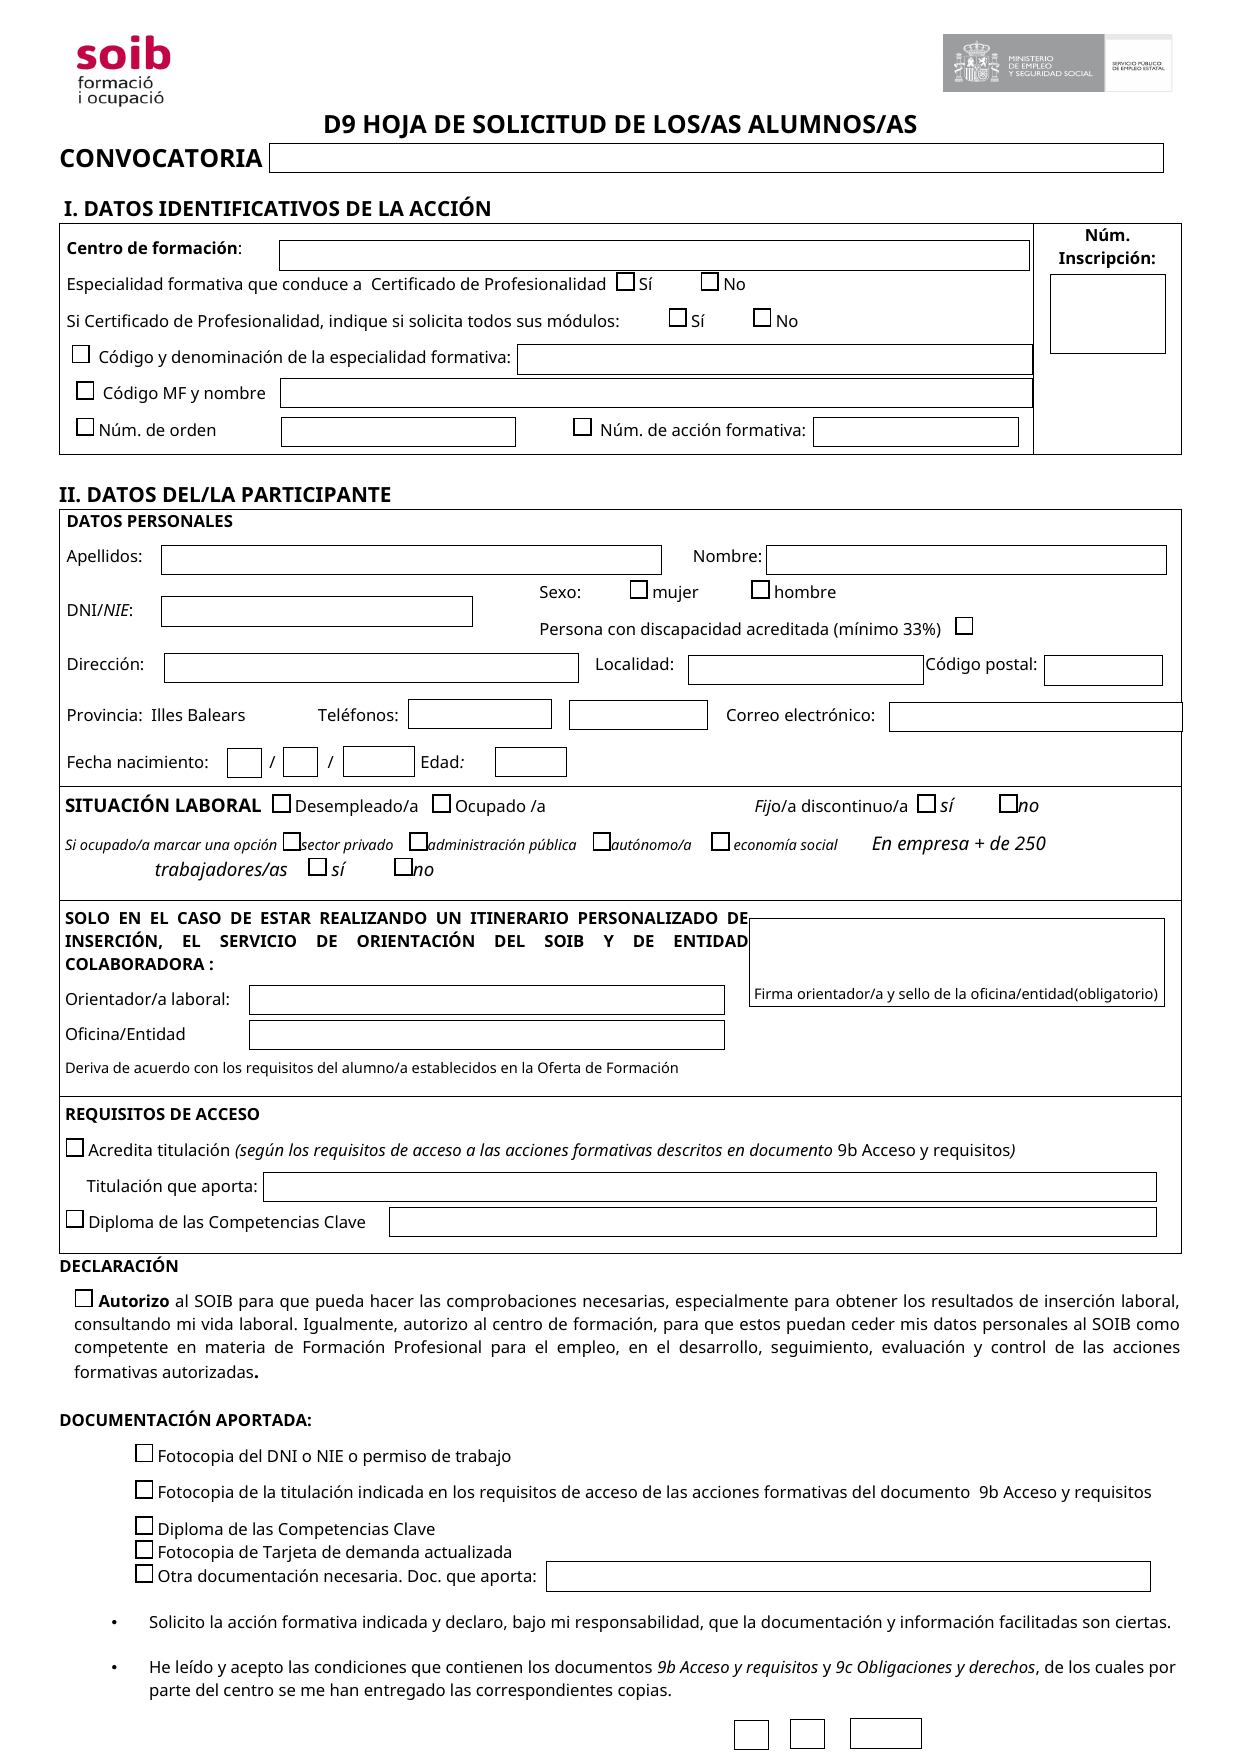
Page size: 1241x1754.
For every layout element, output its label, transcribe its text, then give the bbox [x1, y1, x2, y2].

list He leído y acepto las condiciones que contienen los documentos 9b Acceso y requisitos y 9c Obligaciones y derechos, de los cuales por parte del centro se me han entregado las correspondientes copias. [111, 1656, 1181, 1701]
text Otra documentación necesaria. Doc. que aporta: [59, 1564, 546, 1588]
text Fotocopia de Tarjeta de demanda actualizada [59, 1540, 1181, 1564]
table_cell SOLO EN EL CASO DE ESTAR REALIZANDO UN ITINERARIO PERSONALIZADO DE INSERCIÓN, EL SERVICIO DE ORIENTACIÓN DEL SOIB Y DE ENTIDAD COLABORADORA : Orientador/a laboral: Oficina/Entidad Deriva de acuerdo con los requisitos del alumno/a establecidos en la Oferta de Formación [60, 901, 1181, 1096]
subtitle DECLARACIÓN [59, 1254, 1181, 1277]
table_header Centro de formación: Especialidad formativa que conduce a Certificado de Profesionalidad Sí No Si Certificado de Profesionalidad, indique si solicita todos sus módulos: Sí No Código y denominación de la especialidad formativa: Código MF y nombre Núm. de orden Núm. de acción formativa: [60, 224, 1033, 453]
table_header DATOS PERSONALES Apellidos: Nombre: [60, 510, 1181, 580]
text Autorizo al SOIB para que pueda hacer las comprobaciones necesarias, especialmente para obtener los resultados de inserción laboral, consultando mi vida laboral. Igualmente, autorizo al centro de formación, para que estos puedan ceder mis datos personales al SOIB como competente en materia de Formación Profesional para el empleo, en el desarrollo, seguimiento, evaluación y control de las acciones formativas autorizadas. [74, 1289, 1181, 1383]
list Fotocopia del DNI o NIE o permiso de trabajo [97, 1443, 1181, 1467]
table_header Núm. Inscripción: [1034, 224, 1181, 453]
text D9 HOJA DE SOLICITUD DE LOS/AS ALUMNOS/AS [59, 29, 1181, 141]
text CONVOCATORIA [59, 141, 1181, 175]
list Solicito la acción formativa indicada y declaro, bajo mi responsabilidad, que la documentación y información facilitadas son ciertas. [111, 1610, 1181, 1633]
table_cell SITUACIÓN LABORAL Desempleado/a Ocupado /a Fijo/a discontinuo/a sí no Si ocupado/a marcar una opción sector privado administración pública autónomo/a economía social En empresa + de 250 trabajadores/as sí no [60, 787, 1181, 900]
table_cell Teléfonos: [310, 692, 706, 751]
subtitle II. DATOS DEL/LA PARTICIPANTE [59, 480, 1181, 508]
list Diploma de las Competencias Clave [97, 1516, 1181, 1540]
picture [943, 34, 1173, 92]
list Fotocopia de la titulación indicada en los requisitos de acceso de las acciones formativas del documento 9b Acceso y requisitos [97, 1480, 1181, 1504]
table_cell REQUISITOS DE ACCESO Acredita titulación (según los requisitos de acceso a las acciones formativas descritos en documento 9b Acceso y requisitos) Titulación que aporta: Diploma de las Competencias Clave [60, 1097, 1181, 1253]
table_cell Fecha nacimiento: / / Edad: [60, 751, 1181, 786]
table_cell Provincia: Illes Balears [60, 692, 310, 751]
text Firma orientador/a y sello de la oficina/entidad(obligatorio) [750, 984, 1164, 1004]
table_cell Correo electrónico: [706, 692, 1181, 751]
table_cell Sexo: mujer hombre Persona con discapacidad acreditada (mínimo 33%) [532, 580, 1181, 653]
table_cell Dirección: Localidad: Código postal: [60, 653, 1181, 692]
text I. DATOS IDENTIFICATIVOS DE LA ACCIÓN [59, 194, 1181, 223]
text DOCUMENTACIÓN APORTADA: [59, 1409, 1181, 1432]
table_cell DNI/NIE: [60, 580, 532, 653]
